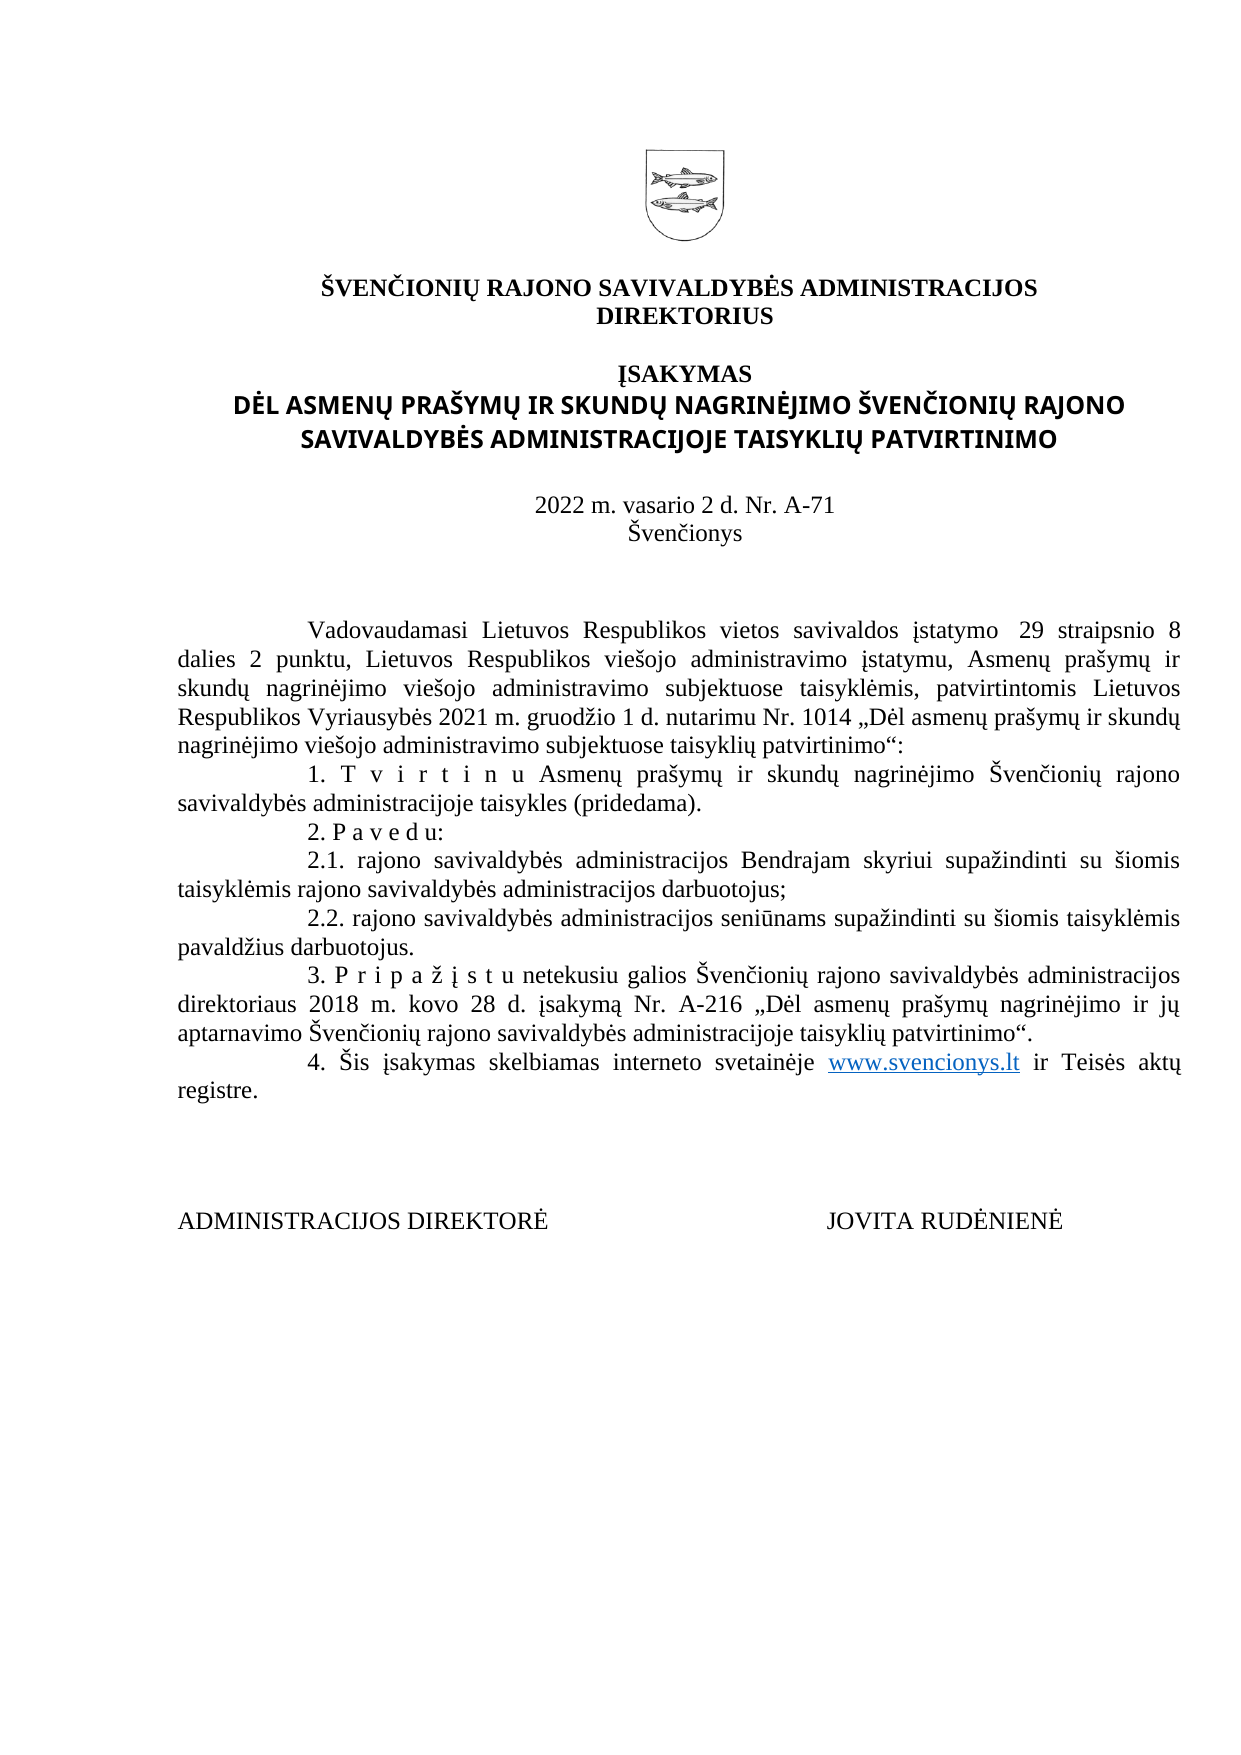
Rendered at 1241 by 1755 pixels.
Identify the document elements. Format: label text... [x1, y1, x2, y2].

text Vadovaudamasi Lietuvos Respublikos vietos savivaldos įstatymo 29 straipsnio 8 dalies 2 punktu, Lietuvos Respublikos viešojo administravimo įstatymu, Asmenų prašymų ir skundų nagrinėjimo viešojo administravimo subjektuose taisyklėmis, patvirtintomis Lietuvos Respublikos Vyriausybės 2021 m. gruodžio 1 d. nutarimu Nr. 1014 „Dėl asmenų prašymų ir skundų nagrinėjimo viešojo administravimo subjektuose taisyklių patvirtinimo“: [177, 615, 1181, 759]
text 1. T v i r t i n u Asmenų prašymų ir skundų nagrinėjimo Švenčionių rajono savivaldybės administracijoje taisykles (pridedama). [177, 759, 1181, 817]
text ŠVENČIONIŲ RAJONO SAVIVALDYBĖS ADMINISTRACIJOS [177, 273, 1181, 301]
text 3. P r i p a ž į s t u netekusiu galios Švenčionių rajono savivaldybės administracijos direktoriaus 2018 m. kovo 28 d. įsakymą Nr. A-216 „Dėl asmenų prašymų nagrinėjimo ir jų aptarnavimo Švenčionių rajono savivaldybės administracijoje taisyklių patvirtinimo“. [177, 960, 1181, 1047]
text ADMINISTRACIJOS DIREKTORĖ JOVITA RUDĖNIENĖ [177, 1206, 1181, 1235]
text 2. P a v e d u: [177, 817, 1181, 845]
text Švenčionys [188, 518, 1181, 547]
text 4. Šis įsakymas skelbiamas interneto svetainėje www.svencionys.lt ir Teisės aktų registre. [177, 1047, 1181, 1104]
text ĮSAKYMAS [188, 359, 1181, 388]
text 2022 m. vasario 2 d. Nr. A-71 [188, 490, 1181, 518]
text 2.2. rajono savivaldybės administracijos seniūnams supažindinti su šiomis taisyklėmis pavaldžius darbuotojus. [177, 903, 1181, 960]
text DĖL ASMENŲ PRAŠYMŲ IR SKUNDŲ NAGRINĖJIMO ŠVENČIONIŲ RAJONO SAVIVALDYBĖS ADMINISTRACIJOJE TAISYKLIŲ PATVIRTINIMO [177, 388, 1181, 456]
text DIREKTORIUS [188, 301, 1181, 330]
text 2.1. rajono savivaldybės administracijos Bendrajam skyriui supažindinti su šiomis taisyklėmis rajono savivaldybės administracijos darbuotojus; [177, 845, 1181, 903]
